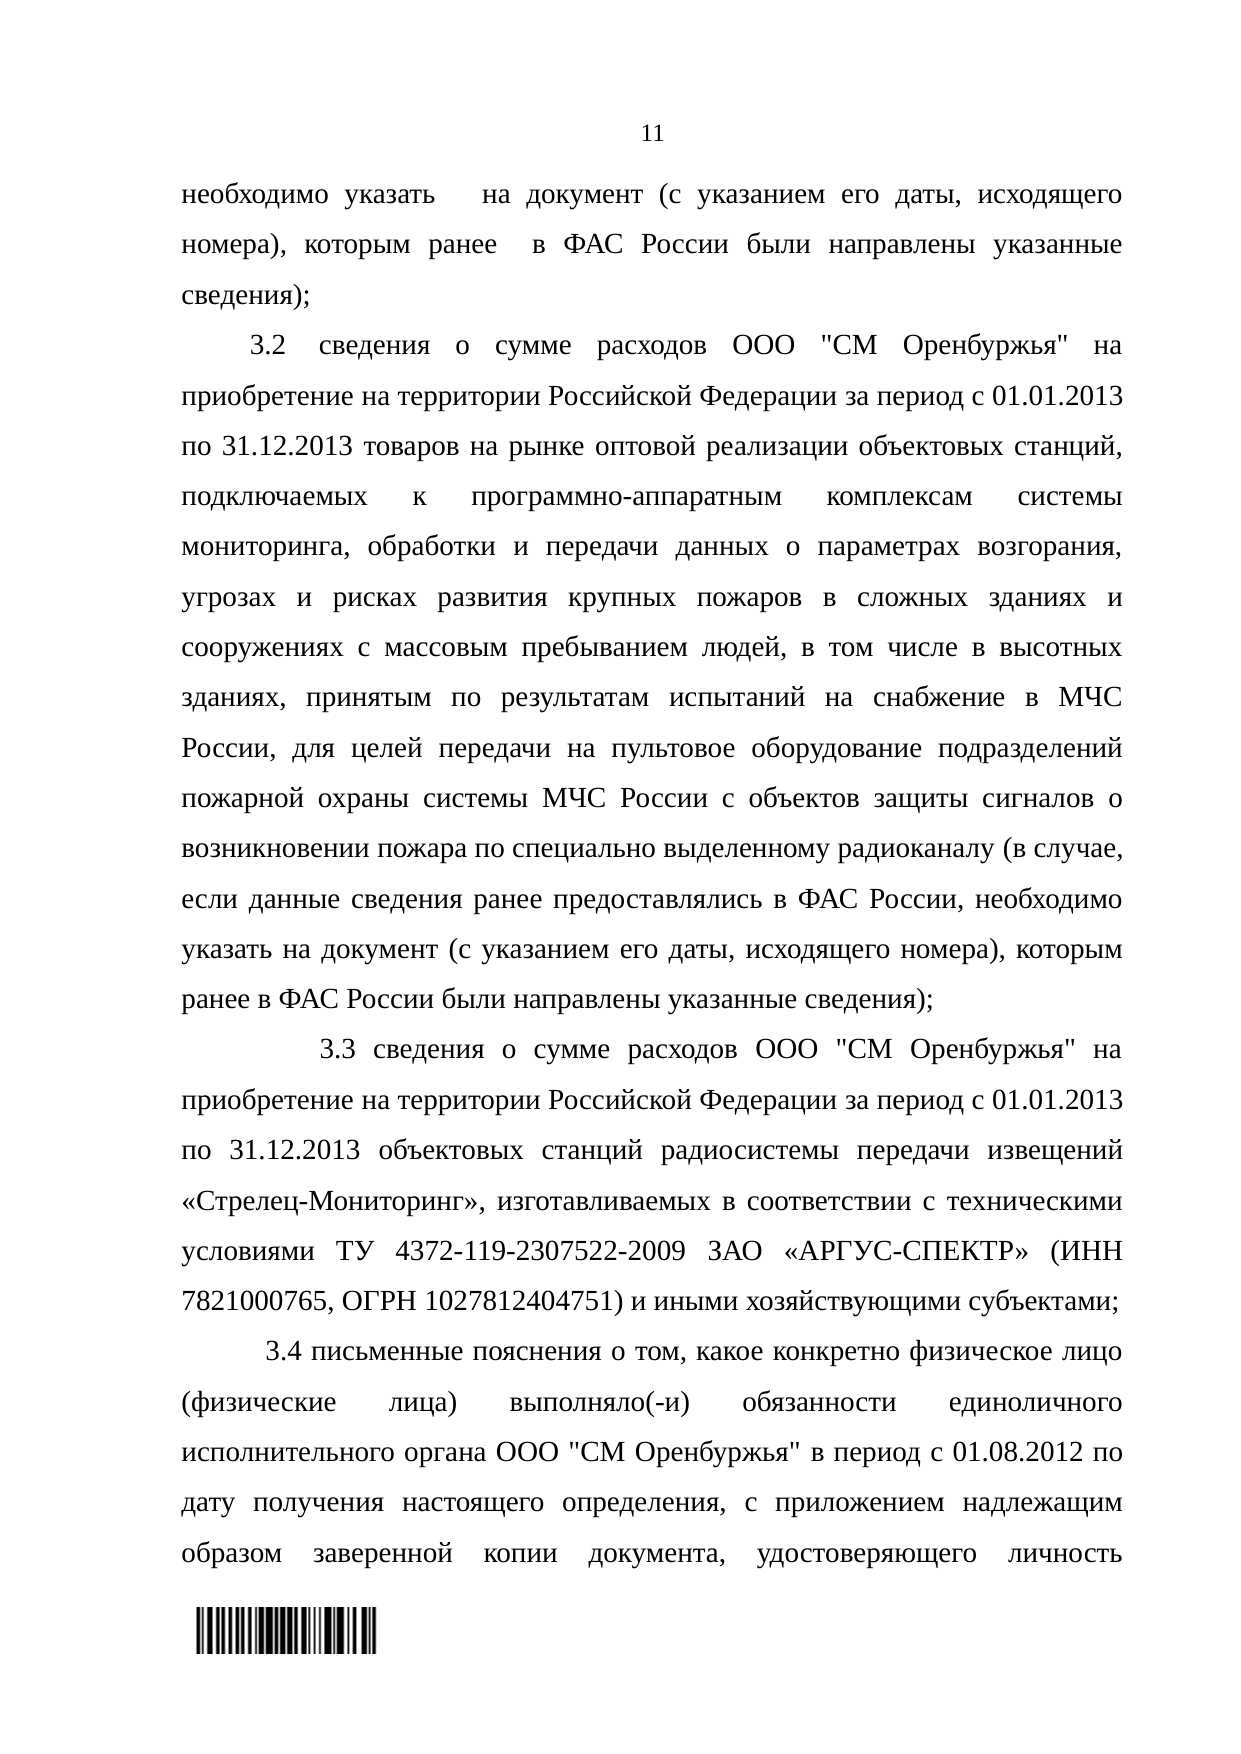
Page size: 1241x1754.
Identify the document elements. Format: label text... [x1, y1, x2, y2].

list 3.3 сведения о сумме расходов ООО "СМ Оренбуржья" на приобретение на территории Российской Федерации за период с 01.01.2013 по 31.12.2013 объектовых станций радиосистемы передачи извещений «Стрелец-Мониторинг», изготавливаемых в соответствии с техническими условиями ТУ 4372-119-2307522-2009 ЗАО «АРГУС-СПЕКТР» (ИНН 7821000765, ОГРН 1027812404751) и иными хозяйствующими субъектами; [181, 1032, 1123, 1317]
list сведения о сумме расходов ООО "СМ Оренбуржья" на приобретение на территории Российской Федерации за период с 01.01.2013 по 31.12.2013 товаров на рынке оптовой реализации объектовых станций, подключаемых к программно-аппаратным комплексам системы мониторинга, обработки и передачи данных о параметрах возгорания, угрозах и рисках развития крупных пожаров в сложных зданиях и сооружениях с массовым пребыванием людей, в том числе в высотных зданиях, принятым по результатам испытаний на снабжение в МЧС России, для целей передачи на пультовое оборудование подразделений пожарной охраны системы МЧС России с объектов защиты сигналов о возникновении пожара по специально выделенному радиоканалу (в случае, если данные сведения ранее предоставлялись в ФАС России, необходимо указать на документ (с указанием его даты, исходящего номера), которым ранее в ФАС России были направлены указанные сведения); [181, 327, 1123, 1015]
picture [181, 1607, 394, 1654]
list 3.4 письменные пояснения о том, какое конкретно физическое лицо (физические лица) выполняло(-и) обязанности единоличного исполнительного органа ООО "СМ Оренбуржья" в период с 01.08.2012 по дату получения настоящего определения, с приложением надлежащим образом заверенной копии документа, удостоверяющего личность [181, 1333, 1123, 1568]
text необходимо указать на документ (с указанием его даты, исходящего номера), которым ранее в ФАС России были направлены указанные сведения); [181, 176, 1123, 311]
